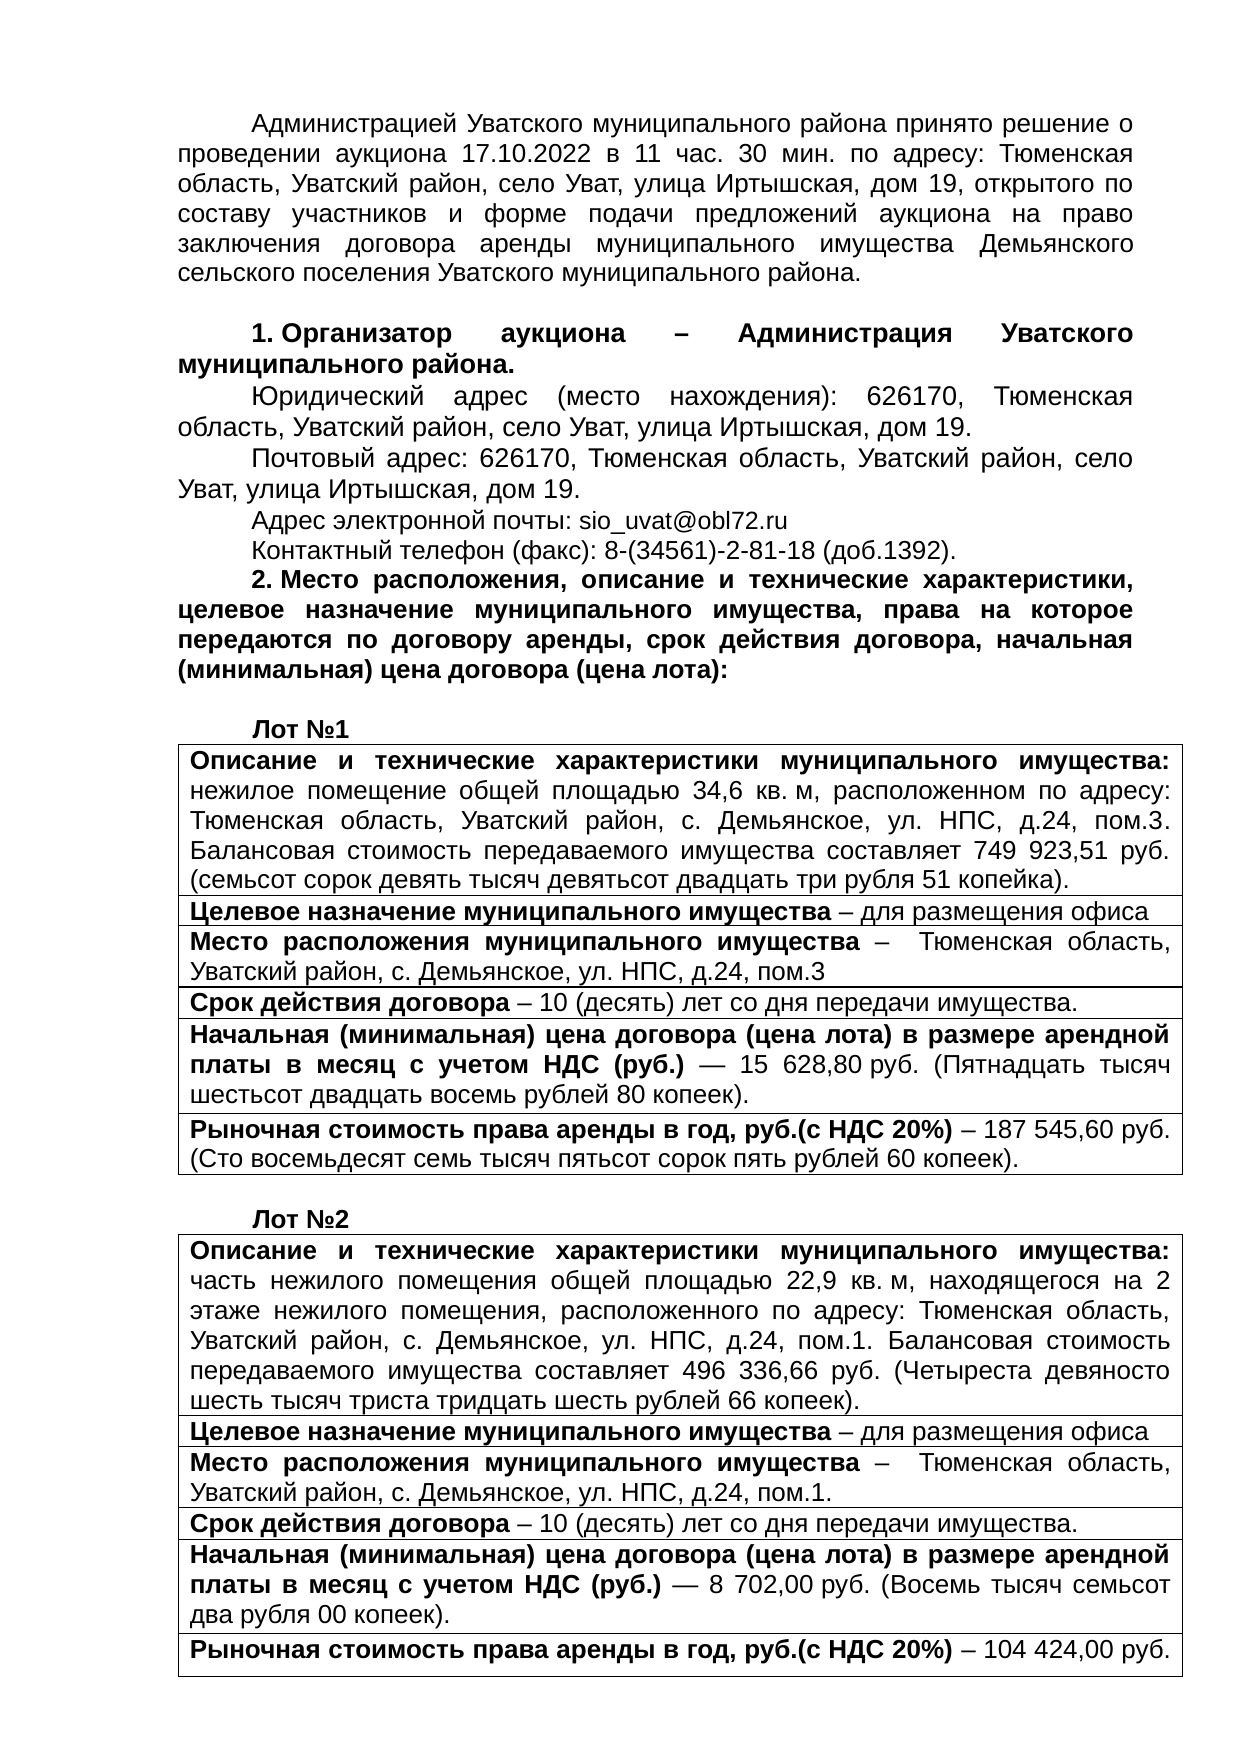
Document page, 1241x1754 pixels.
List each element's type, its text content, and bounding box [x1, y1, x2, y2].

table_cell Начальная (минимальная) цена договора (цена лота) в размере арендной платы в месяц с учетом НДС (руб.) — 8 702,00 руб. (Восемь тысяч семьсот два рубля 00 копеек). [179, 1540, 1182, 1633]
table_cell Целевое назначение муниципального имущества – для размещения офиса [179, 1416, 1182, 1446]
table_cell Место расположения муниципального имущества – Тюменская область, Уватский район, с. Демьянское, ул. НПС, д.24, пом.3 [179, 926, 1182, 986]
table_cell Срок действия договора – 10 (десять) лет со дня передачи имущества. [179, 988, 1182, 1018]
table_header Описание и технические характеристики муниципального имущества: часть нежилого помещения общей площадью 22,9 кв. м, находящегося на 2 этаже нежилого помещения, расположенного по адресу: Тюменская область, Уватский район, с. Демьянское, ул. НПС, д.24, пом.1. Балансовая стоимость передаваемого имущества составляет 496 336,66 руб. (Четыреста девяносто шесть тысяч триста тридцать шесть рублей 66 копеек). [179, 1235, 1182, 1415]
text Адрес электронной почты: sio_uvat@obl72.ru [177, 505, 1134, 535]
text 1. Организатор аукциона – Администрация Уватского муниципального района. [177, 317, 1134, 380]
table_cell Срок действия договора – 10 (десять) лет со дня передачи имущества. [179, 1508, 1182, 1538]
table_cell Рыночная стоимость права аренды в год, руб.(с НДС 20%) – 104 424,00 руб. [179, 1634, 1182, 1676]
text Администрацией Уватского муниципального района принято решение о проведении аукциона 17.10.2022 в 11 час. 30 мин. по адресу: Тюменская область, Уватский район, село Уват, улица Иртышская, дом 19, открытого по составу участников и форме подачи предложений аукциона на право заключения договора аренды муниципального имущества Демьянского сельского поселения Уватского муниципального района. [177, 108, 1134, 287]
text 2. Место расположения, описание и технические характеристики, целевое назначение муниципального имущества, права на которое передаются по договору аренды, срок действия договора, начальная (минимальная) цена договора (цена лота): [177, 564, 1134, 684]
text Контактный телефон (факс): 8-(34561)-2-81-18 (доб.1392). [177, 535, 1134, 564]
table_header Описание и технические характеристики муниципального имущества: нежилое помещение общей площадью 34,6 кв. м, расположенном по адресу: Тюменская область, Уватский район, с. Демьянское, ул. НПС, д.24, пом.3. Балансовая стоимость передаваемого имущества составляет 749 923,51 руб. (семьсот сорок девять тысяч девятьсот двадцать три рубля 51 копейка). [179, 745, 1182, 894]
text Лот №2 [177, 1204, 1134, 1234]
table_cell Начальная (минимальная) цена договора (цена лота) в размере арендной платы в месяц с учетом НДС (руб.) — 15 628,80 руб. (Пятнадцать тысяч шестьсот двадцать восемь рублей 80 копеек). [179, 1019, 1182, 1113]
table_cell Место расположения муниципального имущества – Тюменская область, Уватский район, с. Демьянское, ул. НПС, д.24, пом.1. [179, 1447, 1182, 1507]
text Юридический адрес (место нахождения): 626170, Тюменская область, Уватский район, село Уват, улица Иртышская, дом 19. [177, 380, 1134, 442]
table_cell Рыночная стоимость права аренды в год, руб.(с НДС 20%) – 187 545,60 руб. (Сто восемьдесят семь тысяч пятьсот сорок пять рублей 60 копеек). [179, 1114, 1182, 1173]
text Лот №1 [177, 714, 1134, 744]
table_cell Целевое назначение муниципального имущества – для размещения офиса [179, 896, 1182, 925]
text Почтовый адрес: 626170, Тюменская область, Уватский район, село Уват, улица Иртышская, дом 19. [177, 442, 1134, 505]
